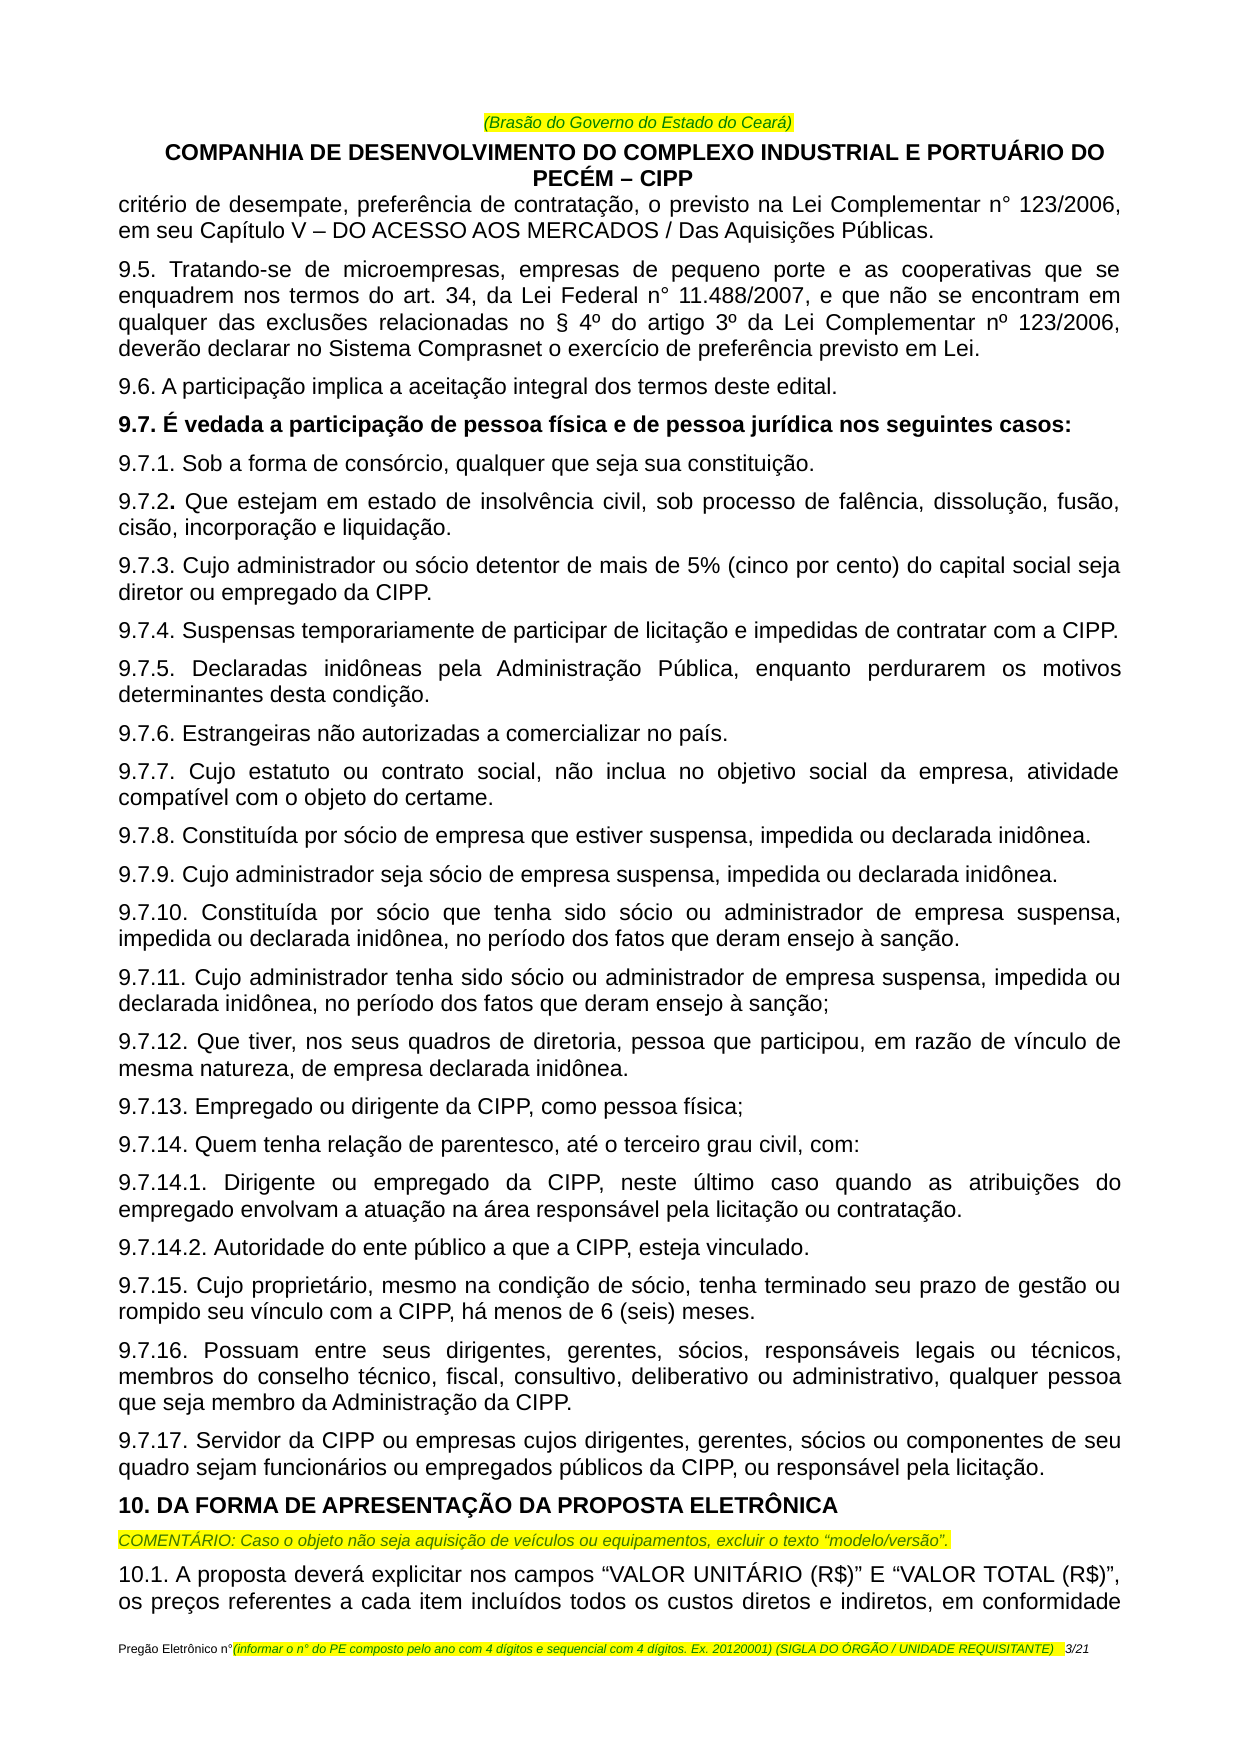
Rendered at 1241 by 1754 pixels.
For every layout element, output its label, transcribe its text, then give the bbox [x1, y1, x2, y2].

text 9.7.11. Cujo administrador tenha sido sócio ou administrador de empresa suspensa, impedida ou declarada inidônea, no período dos fatos que deram ensejo à sanção; [118, 963, 1122, 1016]
text 9.7.4. Suspensas temporariamente de participar de licitação e impedidas de contratar com a CIPP. [118, 617, 1122, 643]
text COMENTÁRIO: Caso o objeto não seja aquisição de veículos ou equipamentos, excluir o texto “modelo/versão”. [118, 1530, 1122, 1549]
text 9.7.10. Constituída por sócio que tenha sido sócio ou administrador de empresa suspensa, impedida ou declarada inidônea, no período dos fatos que deram ensejo à sanção. [118, 899, 1122, 952]
text 9.5. Tratando-se de microempresas, empresas de pequeno porte e as cooperativas que se enquadrem nos termos do art. 34, da Lei Federal n° 11.488/2007, e que não se encontram em qualquer das exclusões relacionadas no § 4º do artigo 3º da Lei Complementar nº 123/2006, deverão declarar no Sistema Comprasnet o exercício de preferência previsto em Lei. [118, 256, 1121, 361]
text 9.7.7. Cujo estatuto ou contrato social, não inclua no objetivo social da empresa, atividade compatível com o objeto do certame. [118, 758, 1121, 811]
text 9.7.2. Que estejam em estado de insolvência civil, sob processo de falência, dissolução, fusão, cisão, incorporação e liquidação. [118, 488, 1121, 540]
text 9.7.14.1. Dirigente ou empregado da CIPP, neste último caso quando as atribuições do empregado envolvam a atuação na área responsável pela licitação ou contratação. [118, 1169, 1122, 1222]
text 10.1. A proposta deverá explicitar nos campos “VALOR UNITÁRIO (R$)” E “VALOR TOTAL (R$)”, os preços referentes a cada item incluídos todos os custos diretos e indiretos, em conformidade [118, 1561, 1122, 1614]
text 9.7. É vedada a participação de pessoa física e de pessoa jurídica nos seguintes casos: [118, 411, 1122, 438]
text 9.7.9. Cujo administrador seja sócio de empresa suspensa, impedida ou declarada inidônea. [118, 861, 1122, 887]
text 10. DA FORMA DE APRESENTAÇÃO DA PROPOSTA ELETRÔNICA [118, 1492, 1122, 1518]
text 9.7.15. Cujo proprietário, mesmo na condição de sócio, tenha terminado seu prazo de gestão ou rompido seu vínculo com a CIPP, há menos de 6 (seis) meses. [118, 1272, 1122, 1325]
text 9.7.1. Sob a forma de consórcio, qualquer que seja sua constituição. [118, 449, 1122, 476]
text 9.7.6. Estrangeiras não autorizadas a comercializar no país. [118, 720, 1122, 746]
text 9.7.8. Constituída por sócio de empresa que estiver suspensa, impedida ou declarada inidônea. [118, 822, 1122, 849]
text 9.7.3. Cujo administrador ou sócio detentor de mais de 5% (cinco por cento) do capital social seja diretor ou empregado da CIPP. [118, 552, 1122, 605]
text 9.7.12. Que tiver, nos seus quadros de diretoria, pessoa que participou, em razão de vínculo de mesma natureza, de empresa declarada inidônea. [118, 1028, 1122, 1081]
text 9.7.14. Quem tenha relação de parentesco, até o terceiro grau civil, com: [118, 1131, 1122, 1157]
text 9.7.16. Possuam entre seus dirigentes, gerentes, sócios, responsáveis legais ou técnicos, membros do conselho técnico, fiscal, consultivo, deliberativo ou administrativo, qualquer pessoa que seja membro da Administração da CIPP. [118, 1337, 1122, 1416]
text critério de desempate, preferência de contratação, o previsto na Lei Complementar n° 123/2006, em seu Capítulo V – DO ACESSO AOS MERCADOS / Das Aquisições Públicas. [118, 191, 1122, 244]
text 9.7.5. Declaradas inidôneas pela Administração Pública, enquanto perdurarem os motivos determinantes desta condição. [118, 655, 1122, 708]
text 9.6. A participação implica a aceitação integral dos termos deste edital. [118, 373, 1121, 399]
text 9.7.14.2. Autoridade do ente público a que a CIPP, esteja vinculado. [118, 1234, 1122, 1260]
text 9.7.13. Empregado ou dirigente da CIPP, como pessoa física; [118, 1093, 1122, 1119]
text 9.7.17. Servidor da CIPP ou empresas cujos dirigentes, gerentes, sócios ou componentes de seu quadro sejam funcionários ou empregados públicos da CIPP, ou responsável pela licitação. [118, 1427, 1122, 1480]
